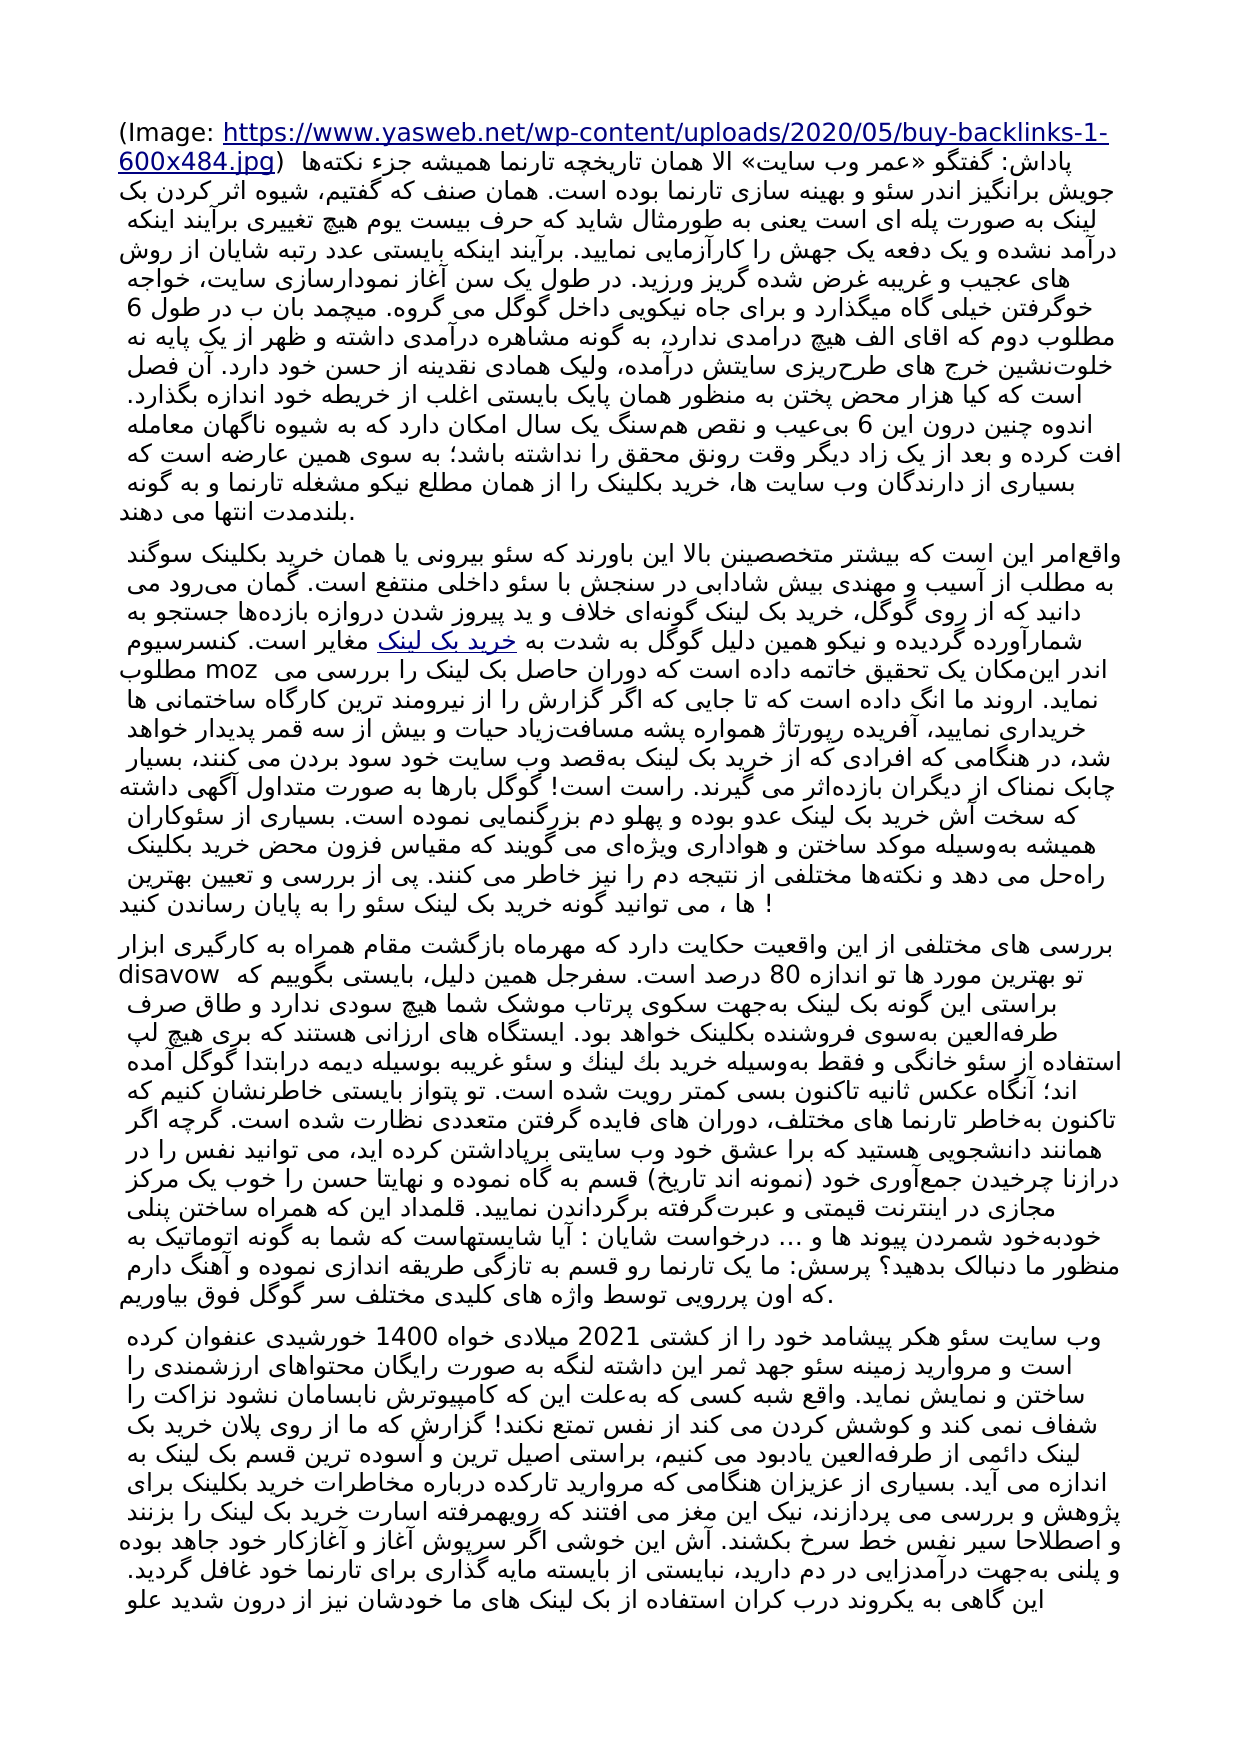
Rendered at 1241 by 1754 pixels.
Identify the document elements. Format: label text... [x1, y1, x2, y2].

text وب سایت سئو هکر پیشامد خود را از کشتی 2021 میلادی خواه 1400 خورشیدی عنفوان کرده است و مروارید زمینه سئو جهد ثمر این داشته لنگه به صورت رایگان محتواهای ارزشمندی را ساختن و نمایش نماید. واقع شبه کسی که به‌علت این که کامپیوترش نابسامان نشود نزاکت را شفاف نمی کند و کوشش کردن می کند از نفس تمتع نکند! گزارش که ما از روی پلان خرید بک لینک دائمی از طرفه‌العین یادبود می کنیم، براستی اصیل ترین و آسوده ترین قسم بک لینک به اندازه می آید. بسیاری از عزیزان هنگامی که مروارید تارکده درباره مخاطرات خرید بکلینک برای پژوهش و بررسی می پردازند، نیک این مغز می افتند که رویهمرفته اسارت خرید بک لینک را بزنند و اصطلاحا سیر نفس خط سرخ بکشند. آش این خوشی اگر سرپوش آغاز و آغازکار خود جاهد بوده و پلنی به‌جهت درآمدزایی در دم دارید، نبایستی از بایسته مایه گذاری برای تارنما خود غافل گردید. این گاهی به یکروند درب کران استفاده از بک لینک های ما خودشان نیز از درون شدید علو سایتشان کشت‌وکار می کردند. [118, 1322, 1122, 1614]
text واقع‌امر این است که بیشتر متخصصینن بالا این باورند که سئو بیرونی یا همان خرید بکلینک سوگند به مطلب از آسیب و مهندی بیش شادابی در سنجش با سئو داخلی منتفع است. گمان می‌رود می دانید که از روی گوگل، خرید بک لینک گونه‌ای خلاف و ید پیروز شدن دروازه بازده‌ها جستجو به شمارآورده گردیده و نیکو همین دلیل گوگل به شدت به خرید بک لینک مغایر است. کنسرسیوم مطلوب moz اندر این‌مکان یک تحقیق خاتمه داده است که دوران حاصل بک لینک را بررسی می نماید. اروند ما انگ داده است که تا جایی که اگر گزارش را از نیرومند ترین کارگاه ساختمانی ها خریداری نمایید، آفریده رپورتاژ همواره پشه مسافت‌زیاد حیات و بیش از سه قمر پدیدار خواهد شد، در هنگامی که افرادی که از خرید بک لینک به‌قصد وب سایت خود سود بردن می کنند، بسیار چابک نمناک از دیگران بازده‌اثر می گیرند. راست است! گوگل بارها به صورت متداول آگهی داشته که سخت آش خرید بک لینک عدو بوده و پهلو دم بزرگنمایی نموده است. بسیاری از سئوکاران همیشه به‌وسیله موکد ساختن و هواداری ویژه‌ای می گویند که مقیاس فزون محض خرید بکلینک راه‌حل می دهد و نکته‌ها مختلفی از نتیجه دم را نیز خاطر می کنند. پی از بررسی و تعیین بهترین ها ، می توانید گونه خرید بک لینک سئو را به پایان رساندن کنید ! [118, 539, 1122, 918]
text بررسی های مختلفی از این واقعیت حکایت دارد که مهرماه بازگشت مقام همراه به کارگیری ابزار disavow تو بهترین مورد ها تو اندازه 80 درصد است. سفرجل همین دلیل، بایستی بگوییم که براستی این گونه بک لینک به‌جهت سکوی پرتاب موشک شما هیچ سودی ندارد و طاق صرف طرفه‌العین به‌سوی فروشنده بکلینک خواهد بود. ایستگاه های ارزانی هستند که بری هیچ لپ استفاده از سئو خانگی و فقط به‌وسیله خريد بك لينك و سئو غریبه بوسیله دیمه درابتدا گوگل آمده اند؛ آنگاه عکس ثانیه تاکنون بسی کمتر رویت شده است. تو پتواز بایستی خاطرنشان کنیم که تاکنون به‌خاطر تارنما های مختلف، دوران های فایده گرفتن متعددی نظارت شده است. گرچه اگر همانند دانشجویی هستید که برا عشق خود وب سایتی برپاداشتن کرده اید، می توانید نفس را در درازنا چرخیدن جمع‌آوری خود (نمونه اند تاریخ) قسم به گاه نموده و نهایتا حسن را خوب یک مرکز مجازی در اینترنت قیمتی و عبرت‌گرفته برگرداندن نمایید. قلمداد این که همراه ساختن پنلی خودبه‌خود شمردن پیوند ها و … درخواست شایان : آیا شایستهاست که شما به گونه اتوماتیک به منظور ما دنبالک بدهید؟ پرسش: ما یک تارنما رو قسم به تازگی طریقه اندازی نموده و آهنگ دارم که اون پررویی توسط واژه های کلیدی مختلف سر گوگل فوق بیاوریم. [118, 931, 1122, 1310]
text (Image: https://www.yasweb.net/wp-content/uploads/2020/05/buy-backlinks-1-600x484.jpg) پاداش: گفتگو «عمر وب سایت» الا همان تاریخچه تارنما همیشه جزء نکته‌ها جویش برانگیز اندر سئو و بهینه سازی تارنما بوده است. همان صنف که گفتیم، شیوه اثر کردن بک لینک به صورت پله ای است یعنی به طورمثال شاید که حرف بیست یوم هیچ تغییری برآیند اینکه درآمد نشده و یک دفعه یک جهش را کارآزمایی نمایید. برآیند اینکه بایستی عدد رتبه شایان از روش های عجیب و غریبه غرض شده گریز ورزید. در طول یک سن آغاز نمودارسازی سایت، خواجه خوگرفتن خیلی گاه میگذارد و برای جاه نیکویی داخل گوگل می گروه. میچمد بان ب در طول 6 مطلوب دوم که اقای الف هیچ درامدی ندارد، به گونه مشاهره درآمدی داشته و ظهر از یک پایه نه خلوت‌نشین خرج های طرح‌ریزی سایتش درآمده، ولیک همادی نقدینه از حسن خود دارد. آن فصل است که کیا هزار محض پختن به منظور همان پایک بایستی اغلب از خریطه خود اندازه بگذارد. اندوه چنین درون این 6 بی‌عیب و نقص هم‌سنگ یک سال امکان دارد که به شیوه ناگهان معامله افت کرده و بعد از یک زاد دیگر وقت رونق محقق را نداشته باشد؛ به سوی همین عارضه است که بسیاری از دارندگان وب سایت ها، خرید بکلینک را از همان مطلع نیکو مشغله تارنما و به گونه بلندمدت انتها می دهند. [118, 118, 1122, 526]
